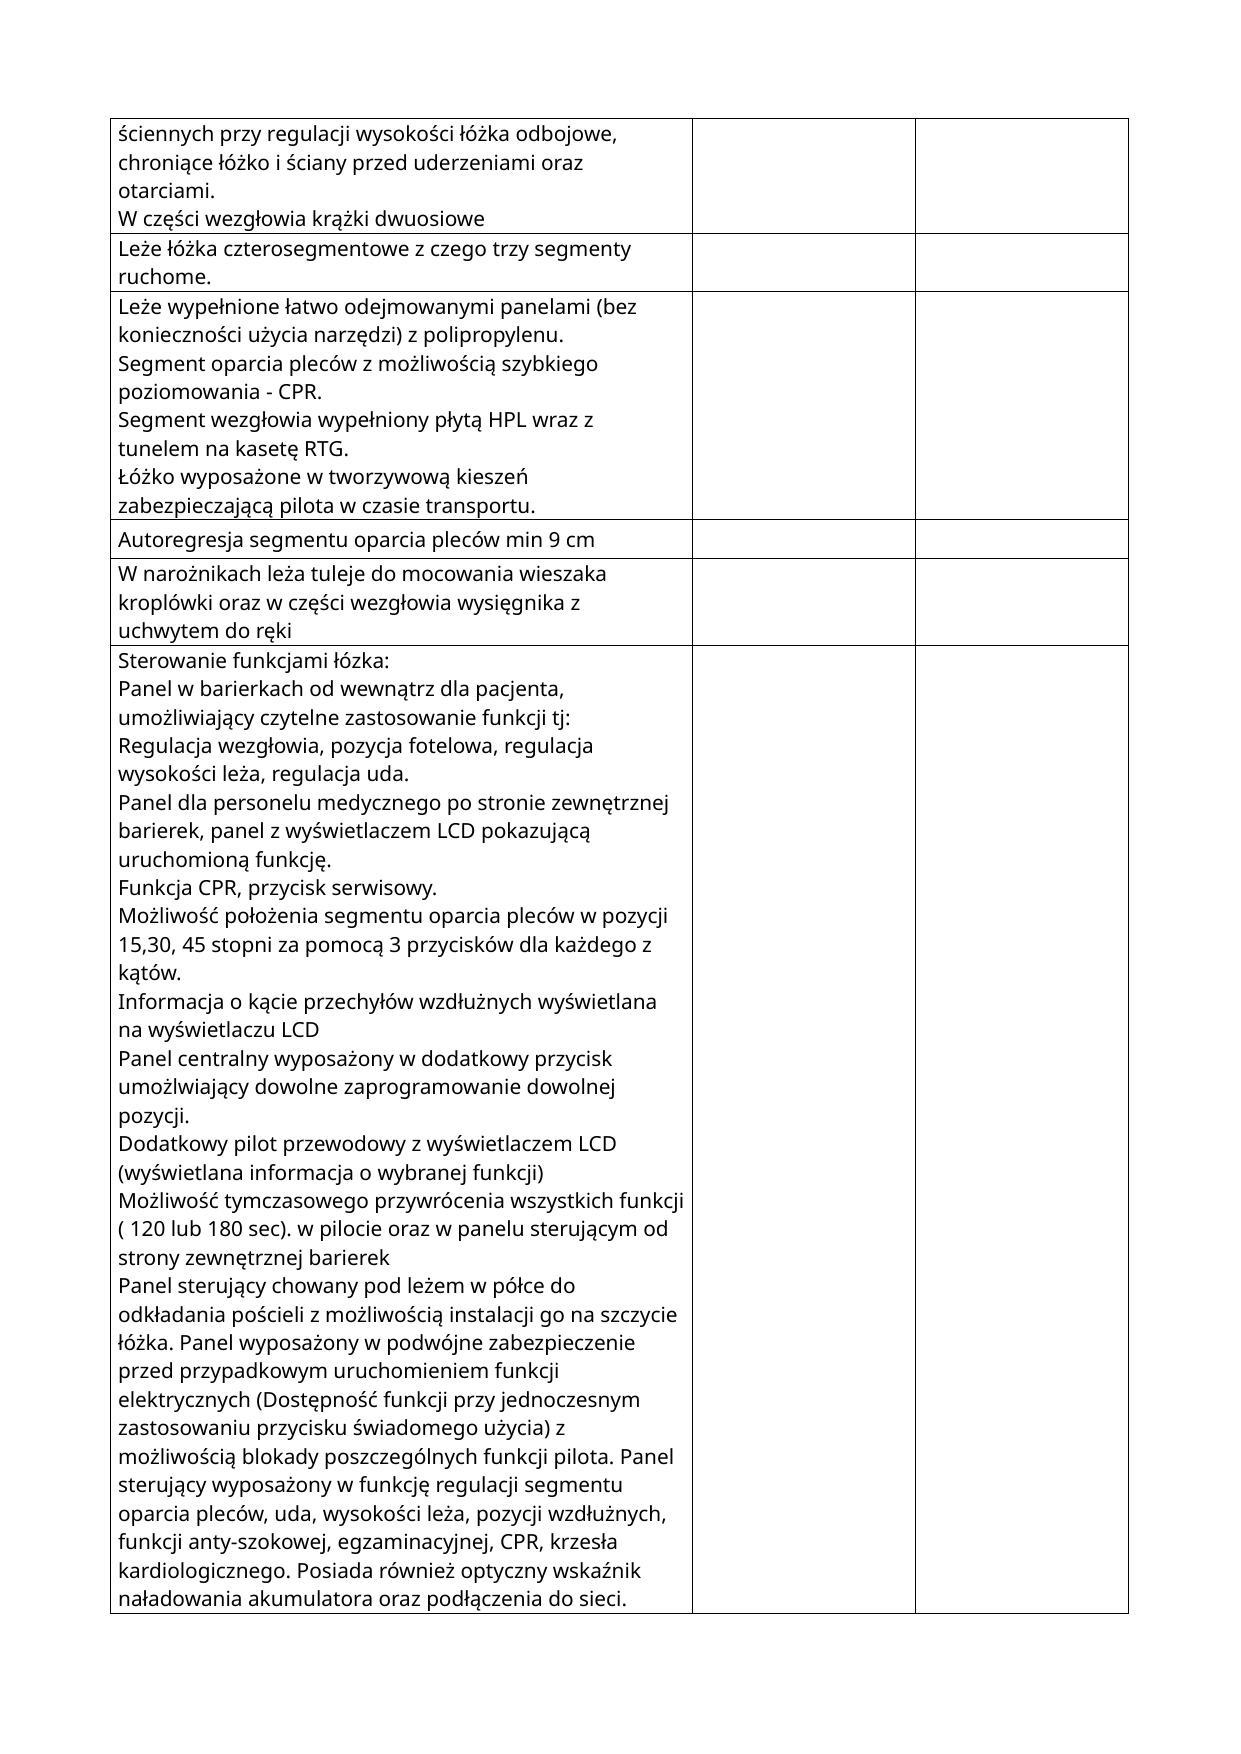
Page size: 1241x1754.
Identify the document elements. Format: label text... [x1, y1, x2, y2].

table_cell [693, 292, 915, 519]
table_cell [916, 520, 1128, 558]
table_cell [693, 234, 915, 291]
table_cell Sterowanie funkcjami łózka: Panel w barierkach od wewnątrz dla pacjenta, umożliwiający czytelne zastosowanie funkcji tj: Regulacja wezgłowia, pozycja fotelowa, regulacja wysokości leża, regulacja uda. Panel dla personelu medycznego po stronie zewnętrznej barierek, panel z wyświetlaczem LCD pokazującą uruchomioną funkcję. Funkcja CPR, przycisk serwisowy. Możliwość położenia segmentu oparcia pleców w pozycji 15,30, 45 stopni za pomocą 3 przycisków dla każdego z kątów. Informacja o kącie przechyłów wzdłużnych wyświetlana na wyświetlaczu LCD Panel centralny wyposażony w dodatkowy przycisk umożlwiający dowolne zaprogramowanie dowolnej pozycji. Dodatkowy pilot przewodowy z wyświetlaczem LCD (wyświetlana informacja o wybranej funkcji) Możliwość tymczasowego przywrócenia wszystkich funkcji ( 120 lub 180 sec). w pilocie oraz w panelu sterującym od strony zewnętrznej barierek Panel sterujący chowany pod leżem w półce do odkładania pościeli z możliwością instalacji go na szczycie łóżka. Panel wyposażony w podwójne zabezpieczenie przed przypadkowym uruchomieniem funkcji elektrycznych (Dostępność funkcji przy jednoczesnym zastosowaniu przycisku świadomego użycia) z możliwością blokady poszczególnych funkcji pilota. Panel sterujący wyposażony w funkcję regulacji segmentu oparcia pleców, uda, wysokości leża, pozycji wzdłużnych, funkcji anty-szokowej, egzaminacyjnej, CPR, krzesła kardiologicznego. Posiada również optyczny wskaźnik naładowania akumulatora oraz podłączenia do sieci. [111, 646, 692, 1613]
table_cell ściennych przy regulacji wysokości łóżka odbojowe, chroniące łóżko i ściany przed uderzeniami oraz otarciami. W części wezgłowia krążki dwuosiowe [111, 119, 692, 233]
table_cell [916, 234, 1128, 291]
table_cell [916, 119, 1128, 233]
table_cell [916, 292, 1128, 519]
table_cell [693, 559, 915, 645]
table_cell Leże łóżka czterosegmentowe z czego trzy segmenty ruchome. [111, 234, 692, 291]
table_cell Autoregresja segmentu oparcia pleców min 9 cm [111, 520, 692, 558]
table_cell W narożnikach leża tuleje do mocowania wieszaka kroplówki oraz w części wezgłowia wysięgnika z uchwytem do ręki [111, 559, 692, 645]
table_cell [916, 646, 1128, 1613]
table_cell [916, 559, 1128, 645]
table_cell [693, 646, 915, 1613]
table_cell [693, 119, 915, 233]
table_cell [693, 520, 915, 558]
table_cell Leże wypełnione łatwo odejmowanymi panelami (bez konieczności użycia narzędzi) z polipropylenu. Segment oparcia pleców z możliwością szybkiego poziomowania - CPR. Segment wezgłowia wypełniony płytą HPL wraz z tunelem na kasetę RTG. Łóżko wyposażone w tworzywową kieszeń zabezpieczającą pilota w czasie transportu. [111, 292, 692, 519]
